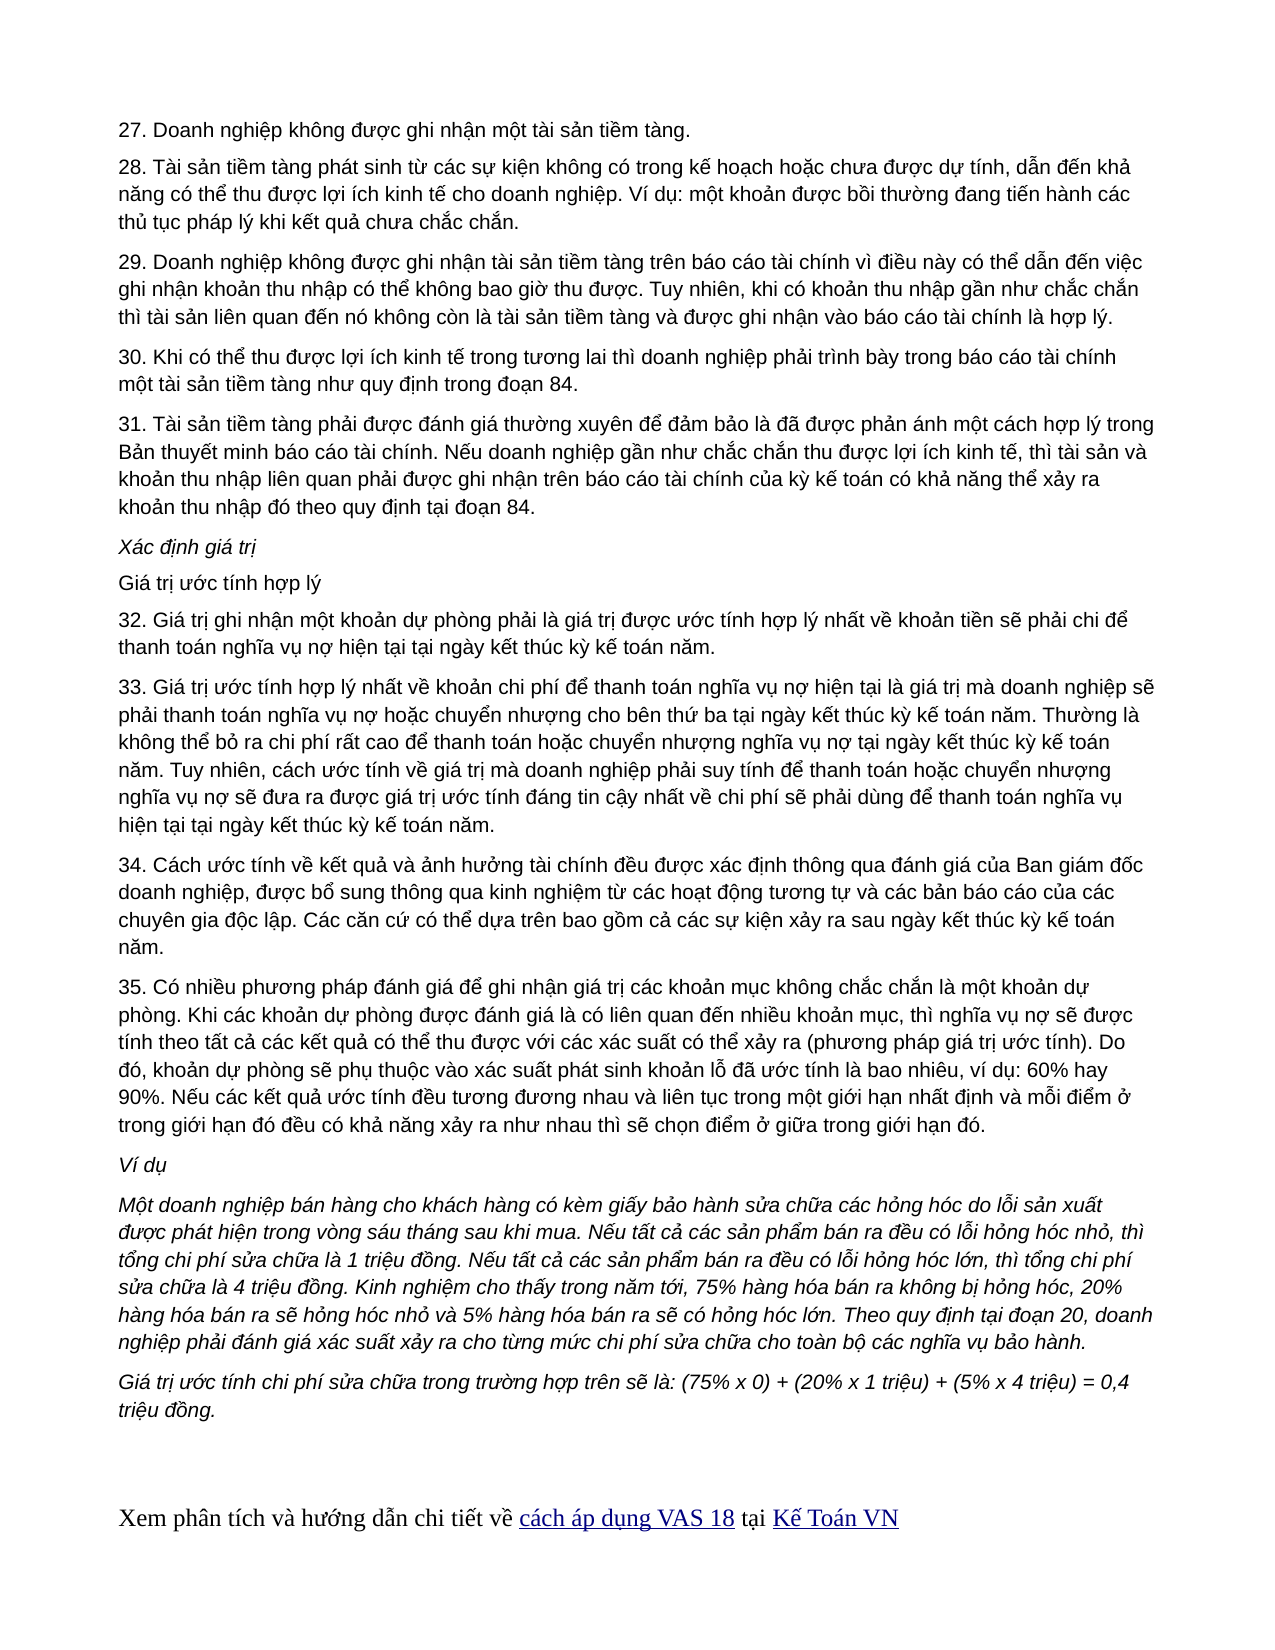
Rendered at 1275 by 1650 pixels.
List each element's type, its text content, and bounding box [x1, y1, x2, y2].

text 28. Tài sản tiềm tàng phát sinh từ các sự kiện không có trong kế hoạch hoặc chưa được dự tính, dẫn đến khả năng có thể thu được lợi ích kinh tế cho doanh nghiệp. Ví dụ: một khoản được bồi thường đang tiến hành các thủ tục pháp lý khi kết quả chưa chắc chắn. [118, 154, 1157, 233]
text Một doanh nghiệp bán hàng cho khách hàng có kèm giấy bảo hành sửa chữa các hỏng hóc do lỗi sản xuất được phát hiện trong vòng sáu tháng sau khi mua. Nếu tất cả các sản phẩm bán ra đều có lỗi hỏng hóc nhỏ, thì tổng chi phí sửa chữa là 1 triệu đồng. Nếu tất cả các sản phẩm bán ra đều có lỗi hỏng hóc lớn, thì tổng chi phí sửa chữa là 4 triệu đồng. Kinh nghiệm cho thấy trong năm tới, 75% hàng hóa bán ra không bị hỏng hóc, 20% hàng hóa bán ra sẽ hỏng hóc nhỏ và 5% hàng hóa bán ra sẽ có hỏng hóc lớn. Theo quy định tại đoạn 20, doanh nghiệp phải đánh giá xác suất xảy ra cho từng mức chi phí sửa chữa cho toàn bộ các nghĩa vụ bảo hành. [118, 1192, 1157, 1354]
text Ví dụ [118, 1152, 1157, 1176]
text 33. Giá trị ước tính hợp lý nhất về khoản chi phí để thanh toán nghĩa vụ nợ hiện tại là giá trị mà doanh nghiệp sẽ phải thanh toán nghĩa vụ nợ hoặc chuyển nhượng cho bên thứ ba tại ngày kết thúc kỳ kế toán năm. Thường là không thể bỏ ra chi phí rất cao để thanh toán hoặc chuyển nhượng nghĩa vụ nợ tại ngày kết thúc kỳ kế toán năm. Tuy nhiên, cách ước tính về giá trị mà doanh nghiệp phải suy tính để thanh toán hoặc chuyển nhượng nghĩa vụ nợ sẽ đưa ra được giá trị ước tính đáng tin cậy nhất về chi phí sẽ phải dùng để thanh toán nghĩa vụ hiện tại tại ngày kết thúc kỳ kế toán năm. [118, 675, 1157, 836]
text Xác định giá trị [118, 534, 1157, 558]
text 30. Khi có thể thu được lợi ích kinh tế trong tương lai thì doanh nghiệp phải trình bày trong báo cáo tài chính một tài sản tiềm tàng như quy định trong đoạn 84. [118, 344, 1157, 396]
text 32. Giá trị ghi nhận một khoản dự phòng phải là giá trị được ước tính hợp lý nhất về khoản tiền sẽ phải chi để thanh toán nghĩa vụ nợ hiện tại tại ngày kết thúc kỳ kế toán năm. [118, 607, 1157, 659]
text 34. Cách ước tính về kết quả và ảnh hưởng tài chính đều được xác định thông qua đánh giá của Ban giám đốc doanh nghiệp, được bổ sung thông qua kinh nghiệm từ các hoạt động tương tự và các bản báo cáo của các chuyên gia độc lập. Các căn cứ có thể dựa trên bao gồm cả các sự kiện xảy ra sau ngày kết thúc kỳ kế toán năm. [118, 852, 1157, 959]
text Giá trị ước tính chi phí sửa chữa trong trường hợp trên sẽ là: (75% x 0) + (20% x 1 triệu) + (5% x 4 triệu) = 0,4 triệu đồng. [118, 1370, 1157, 1421]
text 35. Có nhiều phương pháp đánh giá để ghi nhận giá trị các khoản mục không chắc chắn là một khoản dự phòng. Khi các khoản dự phòng được đánh giá là có liên quan đến nhiều khoản mục, thì nghĩa vụ nợ sẽ được tính theo tất cả các kết quả có thể thu được với các xác suất có thể xảy ra (phương pháp giá trị ước tính). Do đó, khoản dự phòng sẽ phụ thuộc vào xác suất phát sinh khoản lỗ đã ước tính là bao nhiêu, ví dụ: 60% hay 90%. Nếu các kết quả ước tính đều tương đương nhau và liên tục trong một giới hạn nhất định và mỗi điểm ở trong giới hạn đó đều có khả năng xảy ra như nhau thì sẽ chọn điểm ở giữa trong giới hạn đó. [118, 975, 1157, 1136]
text 31. Tài sản tiềm tàng phải được đánh giá thường xuyên để đảm bảo là đã được phản ánh một cách hợp lý trong Bản thuyết minh báo cáo tài chính. Nếu doanh nghiệp gần như chắc chắn thu được lợi ích kinh tế, thì tài sản và khoản thu nhập liên quan phải được ghi nhận trên báo cáo tài chính của kỳ kế toán có khả năng thể xảy ra khoản thu nhập đó theo quy định tại đoạn 84. [118, 412, 1157, 518]
text 29. Doanh nghiệp không được ghi nhận tài sản tiềm tàng trên báo cáo tài chính vì điều này có thể dẫn đến việc ghi nhận khoản thu nhập có thể không bao giờ thu được. Tuy nhiên, khi có khoản thu nhập gần như chắc chắn thì tài sản liên quan đến nó không còn là tài sản tiềm tàng và được ghi nhận vào báo cáo tài chính là hợp lý. [118, 249, 1157, 328]
text 27. Doanh nghiệp không được ghi nhận một tài sản tiềm tàng. [118, 118, 1157, 142]
text Giá trị ước tính hợp lý [118, 571, 1157, 595]
